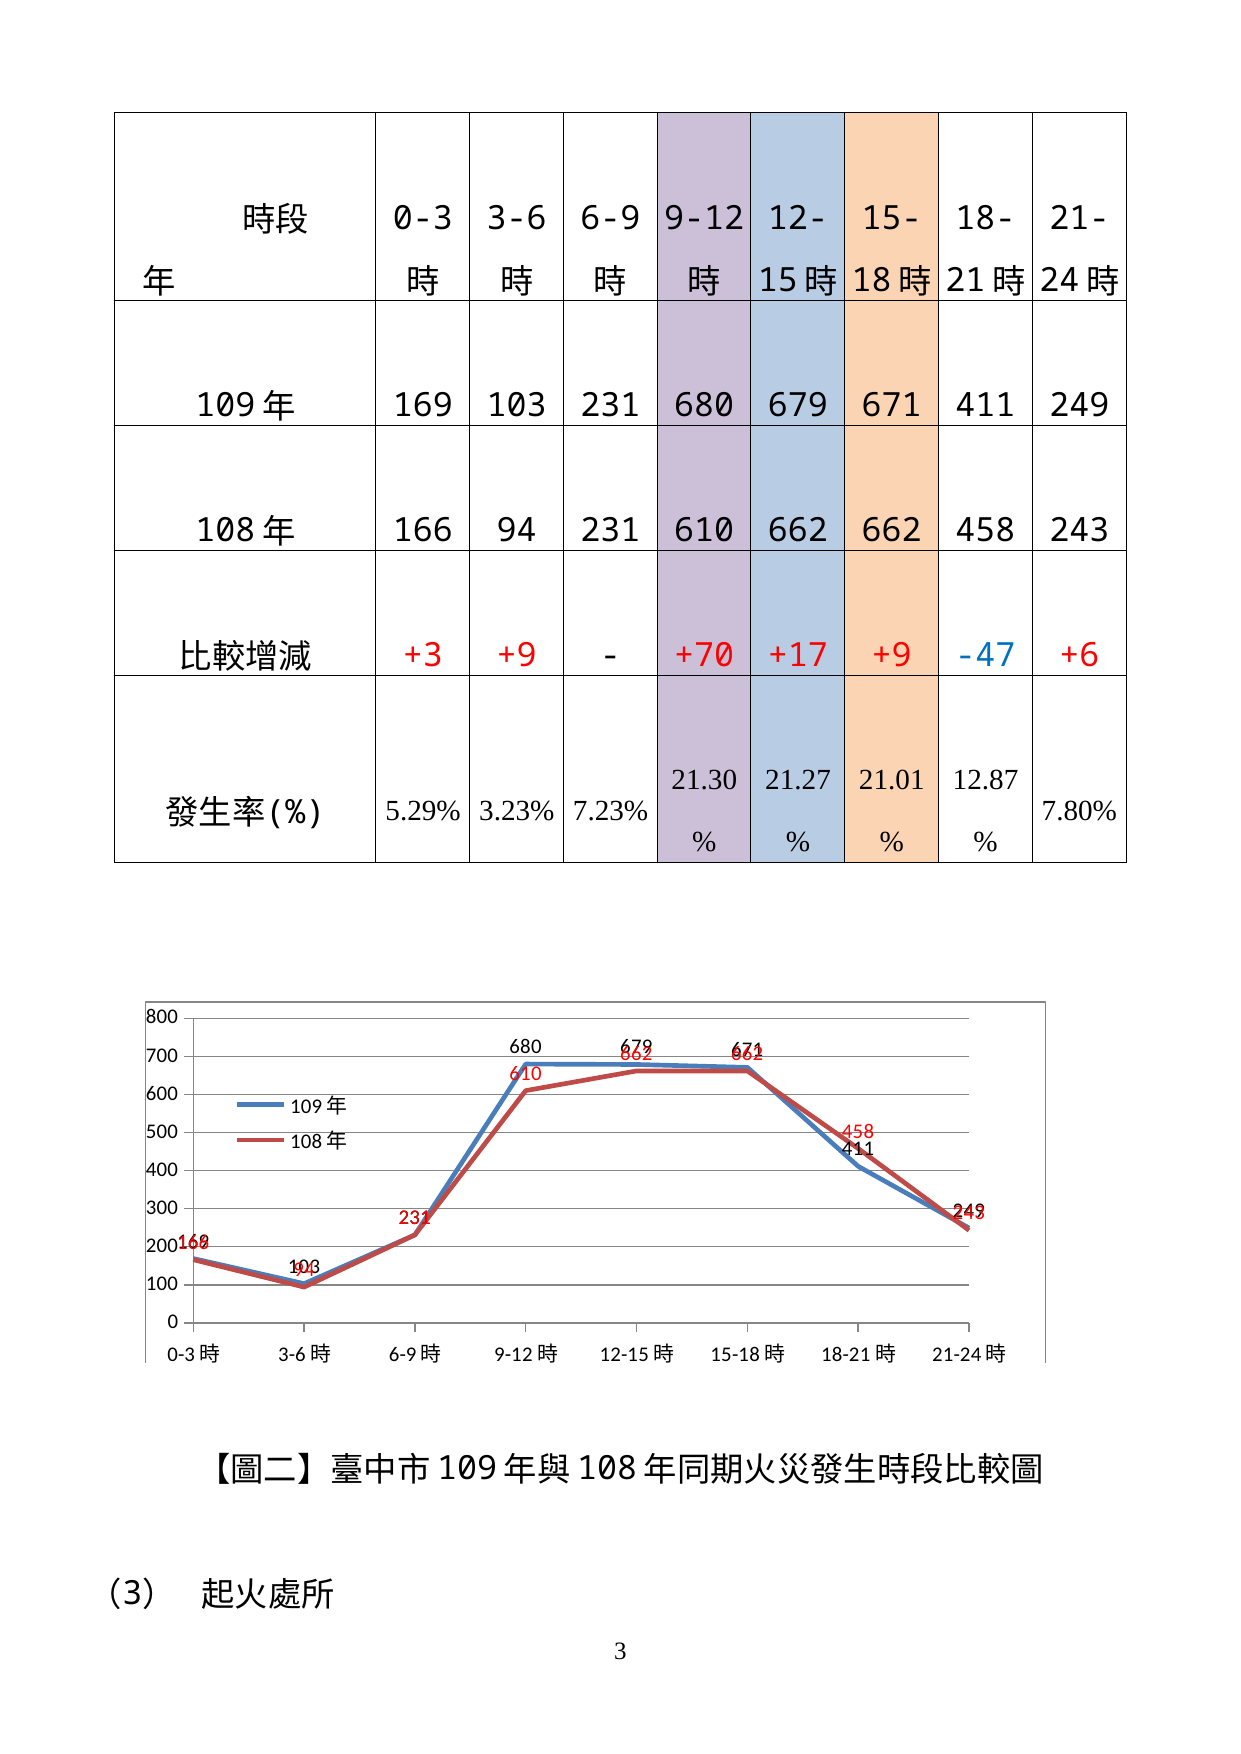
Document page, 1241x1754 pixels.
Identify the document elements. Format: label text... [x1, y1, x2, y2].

table_header 時段 年 [115, 113, 375, 300]
table_cell 3.23% [470, 676, 563, 862]
table_cell 5.29% [376, 676, 469, 862]
table_cell 458 [939, 426, 1032, 550]
table_cell 21.27% [751, 676, 844, 862]
table_cell 21.30% [658, 676, 750, 862]
table_cell -47 [939, 551, 1032, 675]
table_header 6-9時 [564, 113, 657, 300]
table_cell 249 [1033, 301, 1126, 425]
table_header 21-24時 [1033, 113, 1126, 300]
table_cell +70 [658, 551, 750, 675]
table_header 12-15時 [751, 113, 844, 300]
table_cell 169 [376, 301, 469, 425]
table_cell +17 [751, 551, 844, 675]
table_cell +9 [470, 551, 563, 675]
table_cell 109年 [115, 301, 375, 425]
table_cell 21.01% [845, 676, 938, 862]
table_cell 103 [470, 301, 563, 425]
table_cell 94 [470, 426, 563, 550]
table_cell 231 [564, 301, 657, 425]
table_cell +3 [376, 551, 469, 675]
table_cell 680 [658, 301, 750, 425]
table_cell 610 [658, 426, 750, 550]
table_cell +6 [1033, 551, 1126, 675]
table_cell 166 [376, 426, 469, 550]
table_cell 231 [564, 426, 657, 550]
table_cell 662 [751, 426, 844, 550]
text 【圖二】臺中市109年與108年同期火災發生時段比較圖 [89, 1425, 1152, 1487]
table_cell 12.87% [939, 676, 1032, 862]
table_cell 243 [1033, 426, 1126, 550]
table_cell +9 [845, 551, 938, 675]
table_header 15-18時 [845, 113, 938, 300]
list 起火處所 [89, 1550, 1152, 1612]
table_cell 411 [939, 301, 1032, 425]
table_header 18-21時 [939, 113, 1032, 300]
table_cell 比較增減 [115, 551, 375, 675]
table_header 9-12時 [658, 113, 750, 300]
table_cell 7.80% [1033, 676, 1126, 862]
table_cell 679 [751, 301, 844, 425]
table_cell 108年 [115, 426, 375, 550]
table_header 3-6時 [470, 113, 563, 300]
table_header 0-3時 [376, 113, 469, 300]
table_cell 發生率(%) [115, 676, 375, 862]
table_cell - [564, 551, 657, 675]
table_cell 671 [845, 301, 938, 425]
table_cell 662 [845, 426, 938, 550]
table_cell 7.23% [564, 676, 657, 862]
